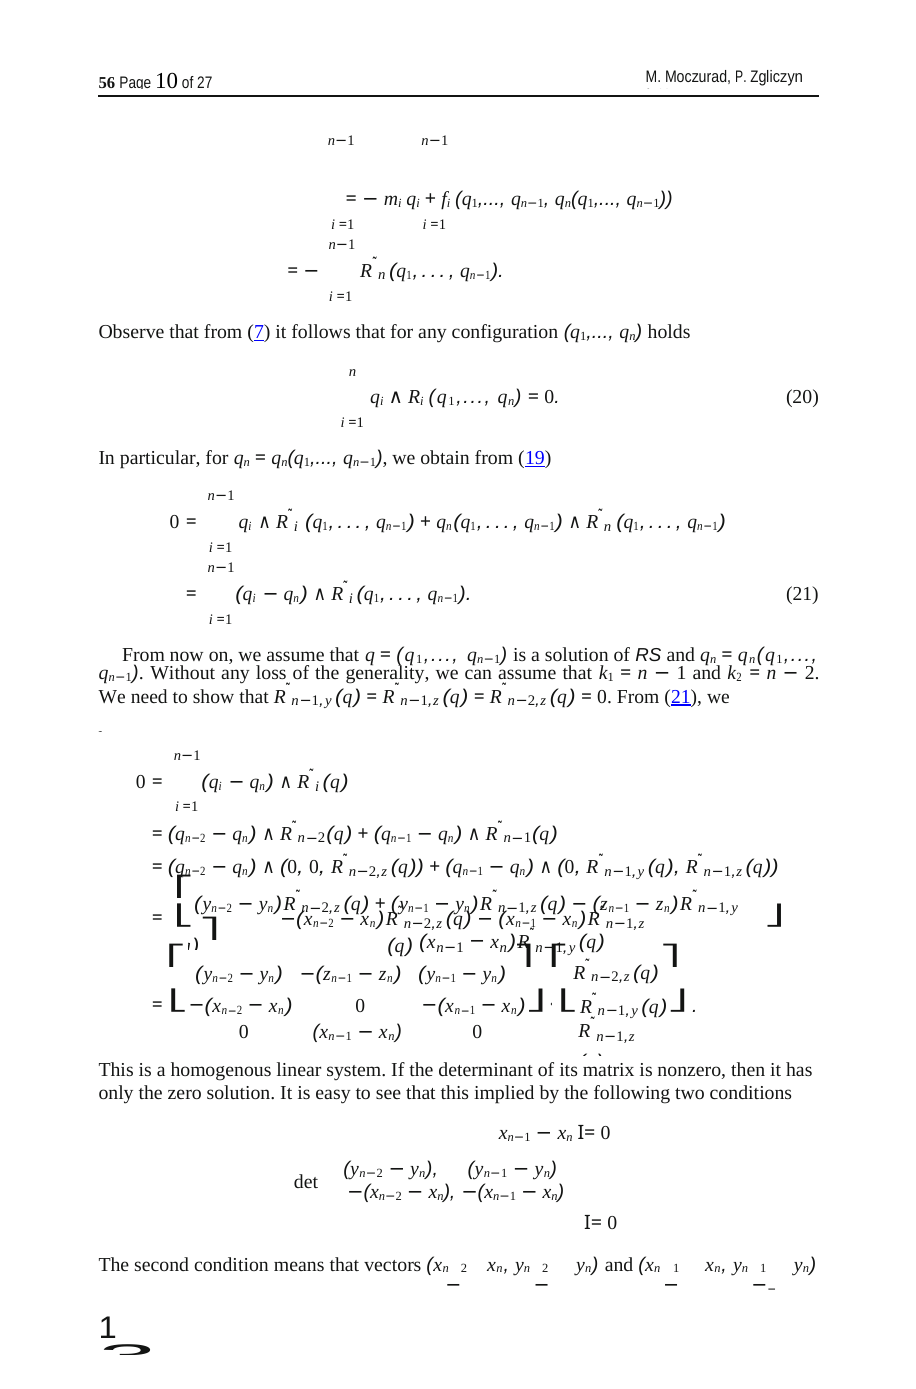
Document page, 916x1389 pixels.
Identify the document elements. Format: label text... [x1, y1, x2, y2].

text 0 = [136, 764, 173, 795]
text R˜n (q1,..., qn−1). [355, 253, 830, 283]
text = (qn−2 − qn) ∧ (0, 0, R˜n−2,z (q)) + (qn−1 − qn) ∧ (0, R˜n−1,y (q), R˜n−1,z (q)) [152, 847, 830, 881]
text = [186, 576, 207, 607]
text = (qn−2 − qn) ∧ R˜n−2(q) + (qn−1 − qn) ∧ R˜n−1(q) [152, 816, 830, 847]
text n−1 [207, 557, 830, 638]
text n−1 [173, 746, 830, 826]
text [316, 1144, 327, 1217]
text n−1 [85, 234, 355, 315]
text n−1 n−1 [328, 140, 830, 147]
text [238, 1044, 482, 1054]
text qi ∧ Ri (q1,..., qn) = 0. (20) [370, 379, 830, 409]
text i =1 [201, 795, 830, 816]
text 0 (xn−1 − xn) 0 [238, 1017, 482, 1044]
text i =1 [367, 409, 830, 432]
text i =1 [235, 535, 830, 557]
text ⎦ [764, 907, 777, 926]
text = − mi qi + fi (q1,..., qn−1, qn(q1,..., qn−1)) [314, 159, 705, 212]
text n [339, 362, 830, 441]
text −(xn−2 − xn), −(xn−1 − xn) [85, 1180, 316, 1203]
text = ⎣−(xn−2 − xn) 0 −(xn−1 − xn)⎦ · ⎣R˜n−1,y (q)⎦ . [152, 986, 830, 1020]
text The second condition means that vectors (xn 2 xn, yn 2 yn) and (xn 1 xn, yn 1 yn) [98, 1253, 830, 1276]
text i =1 [235, 607, 830, 629]
text − − − −− − − − [445, 1271, 790, 1307]
text 0 = [169, 504, 207, 535]
text i =1 [85, 212, 354, 234]
text n−1 [207, 485, 830, 564]
text This is a homogenous linear system. If the determinant of its matrix is nonzero, then it has only the zero solution. It is easy to see that this implied by the following two conditions [98, 1057, 830, 1104]
text In particular, for qn = qn(q1,..., qn−1), we obtain from (19) [98, 443, 830, 470]
text ⎣ [173, 907, 177, 926]
text qi ∧ R˜i (q1,..., qn−1) + qn(q1,..., qn−1) ∧ R˜n (q1,..., qn−1) [235, 504, 830, 535]
text have [98, 727, 135, 732]
text xn−1 − xn I= 0 [499, 1123, 830, 1144]
text ⎡ (yn−2 − yn) −(zn−1 − zn) (yn−1 − yn) ⎤ ⎡ R˜n−2,z (q)⎤ [140, 958, 705, 986]
text = −(xn−2 − xn)R˜n−2,z (q) − (xn−1 − xn)R˜n−1,z (q) (xn−1 − xn)R˜n−1,y (q) [152, 906, 526, 980]
text ⎣ [180, 907, 188, 925]
text det (yn−2 − yn), (yn−1 − yn) [85, 1159, 316, 1180]
text −(xn−2 − xn), −(xn−1 − xn) [327, 1180, 566, 1203]
text R˜n−1,z (q) [578, 1016, 657, 1055]
text (qi − qn) ∧ R˜i (q1,..., qn−1). (21) [235, 576, 830, 607]
text Observe that from (7) it follows that for any configuration (q1,..., qn) holds [98, 320, 830, 343]
text I= 0 [569, 1180, 830, 1236]
text i =1 [422, 212, 830, 234]
text ⎡(yn−2 − yn)R˜n−2,z (q) + (yn−1 − yn)R˜n−1,z (q) − (zn−1 − zn)R˜n−1,y (q)⎤ [173, 876, 778, 949]
text = − [287, 253, 327, 283]
text i =1 [355, 283, 830, 306]
text From now on, we assume that q = (q1,..., qn−1) is a solution of RS and qn = qn(q1,..., qn−1). Without any loss of the generality, we can assume that k1 = n − 1 and k2 = n − 2. We need to show that R˜n−1,y (q) = R˜n−1,z (q) = R˜n−2,z (q) = 0. From (21), we [98, 646, 819, 710]
text det (yn−2 − yn), (yn−1 − yn) [327, 1159, 558, 1180]
text (qi − qn) ∧ R˜i (q) [201, 764, 830, 795]
